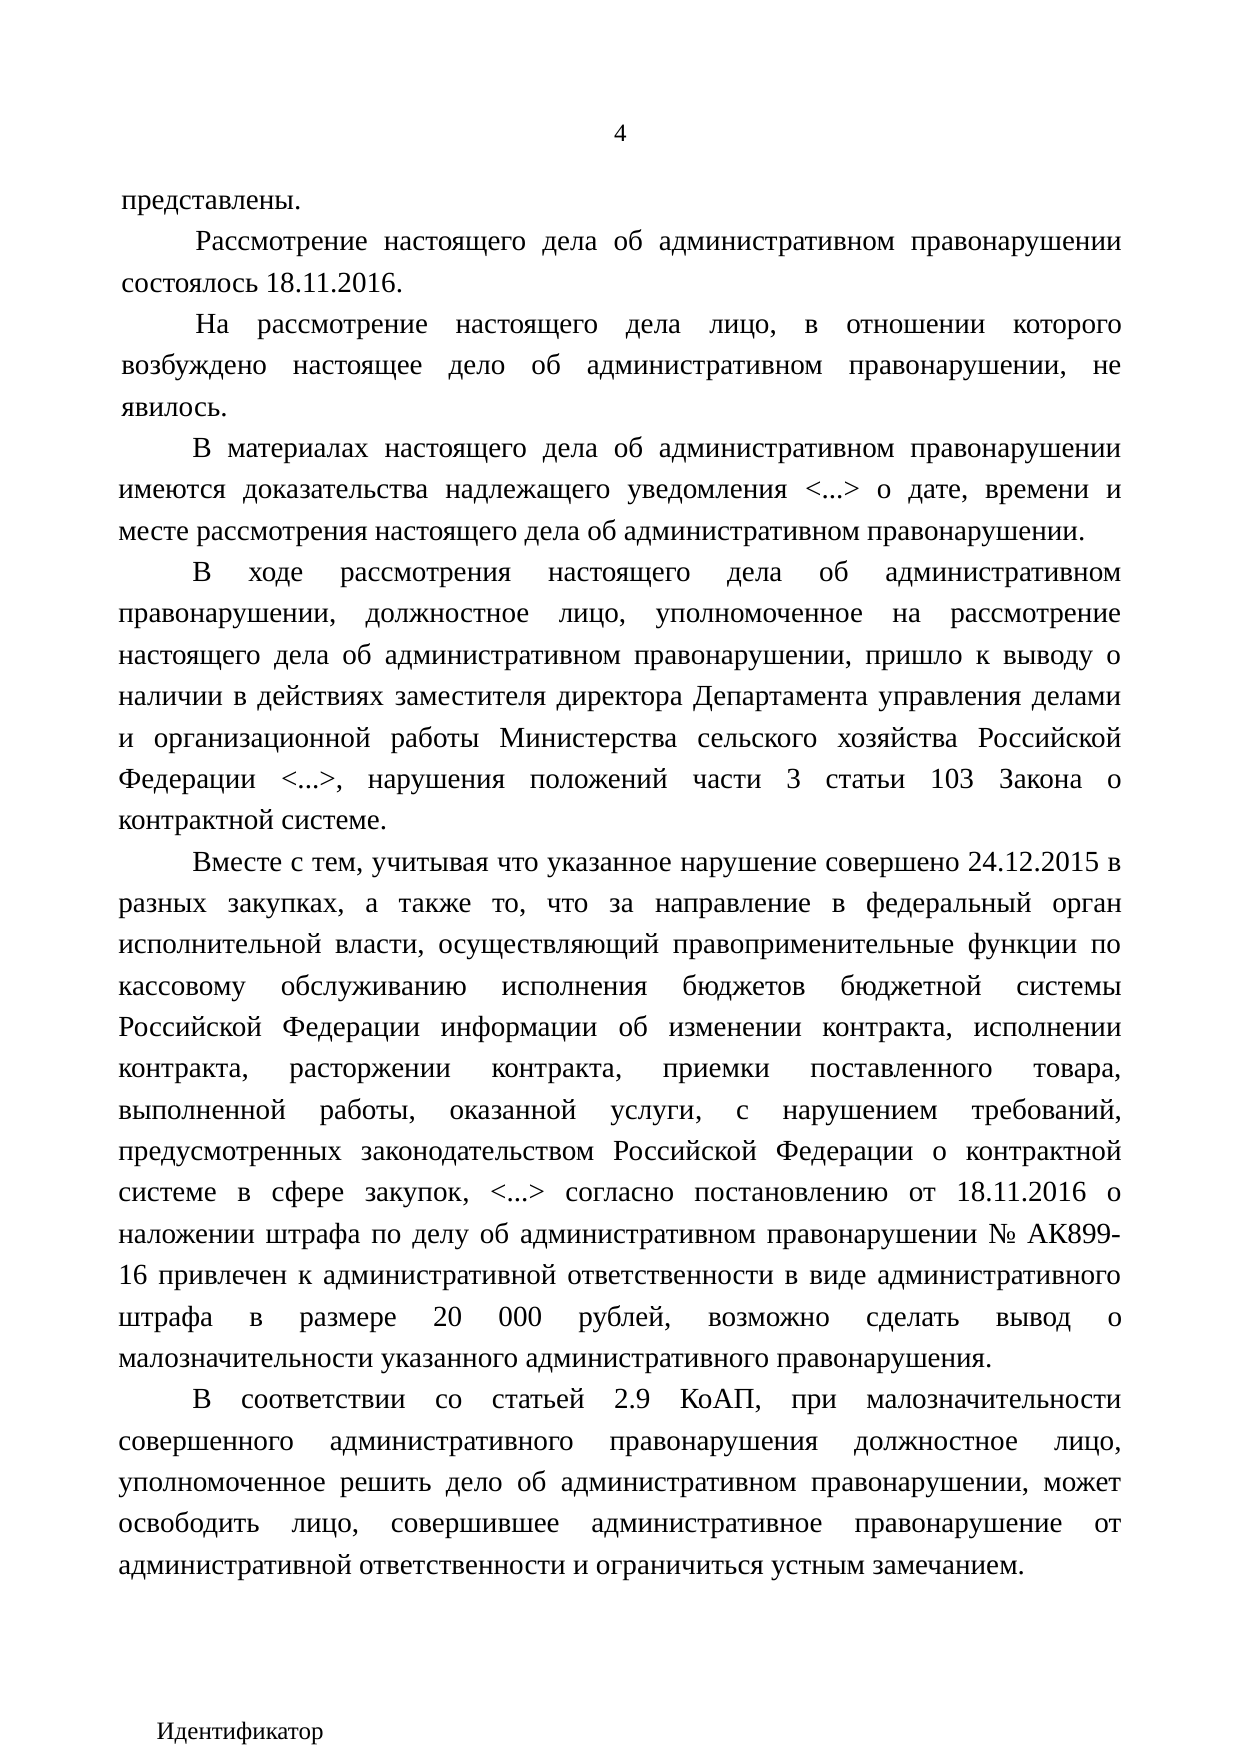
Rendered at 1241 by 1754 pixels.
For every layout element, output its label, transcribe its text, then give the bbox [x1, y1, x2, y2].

text представлены. [121, 176, 1122, 218]
text Вместе с тем, учитывая что указанное нарушение совершено 24.12.2015 в разных закупках, а также то, что за направление в федеральный орган исполнительной власти, осуществляющий правоприменительные функции по кассовому обслуживанию исполнения бюджетов бюджетной системы Российской Федерации информации об изменении контракта, исполнении контракта, расторжении контракта, приемки поставленного товара, выполненной работы, оказанной услуги, с нарушением требований, предусмотренных законодательством Российской Федерации о контрактной системе в сфере закупок, <...> согласно постановлению от 18.11.2016 о наложении штрафа по делу об административном правонарушении № АК899-16 привлечен к административной ответственности в виде административного штрафа в размере 20 000 рублей, возможно сделать вывод о малозначительности указанного административного правонарушения. [118, 838, 1122, 1376]
text В соответствии со статьей 2.9 КоАП, при малозначительности совершенного административного правонарушения должностное лицо, уполномоченное решить дело об административном правонарушении, может освободить лицо, совершившее административное правонарушение от административной ответственности и ограничиться устным замечанием. [118, 1376, 1122, 1582]
text В ходе рассмотрения настоящего дела об административном правонарушении, должностное лицо, уполномоченное на рассмотрение настоящего дела об административном правонарушении, пришло к выводу о наличии в действиях заместителя директора Департамента управления делами и организационной работы Министерства сельского хозяйства Российской Федерации <...>, нарушения положений части 3 статьи 103 Закона о контрактной системе. [118, 548, 1122, 838]
text В материалах настоящего дела об административном правонарушении имеются доказательства надлежащего уведомления <...> о дате, времени и месте рассмотрения настоящего дела об административном правонарушении. [118, 424, 1122, 548]
text Рассмотрение настоящего дела об административном правонарушении состоялось 18.11.2016. [121, 218, 1122, 300]
text На рассмотрение настоящего дела лицо, в отношении которого возбуждено настоящее дело об административном правонарушении, не явилось. [121, 300, 1122, 424]
